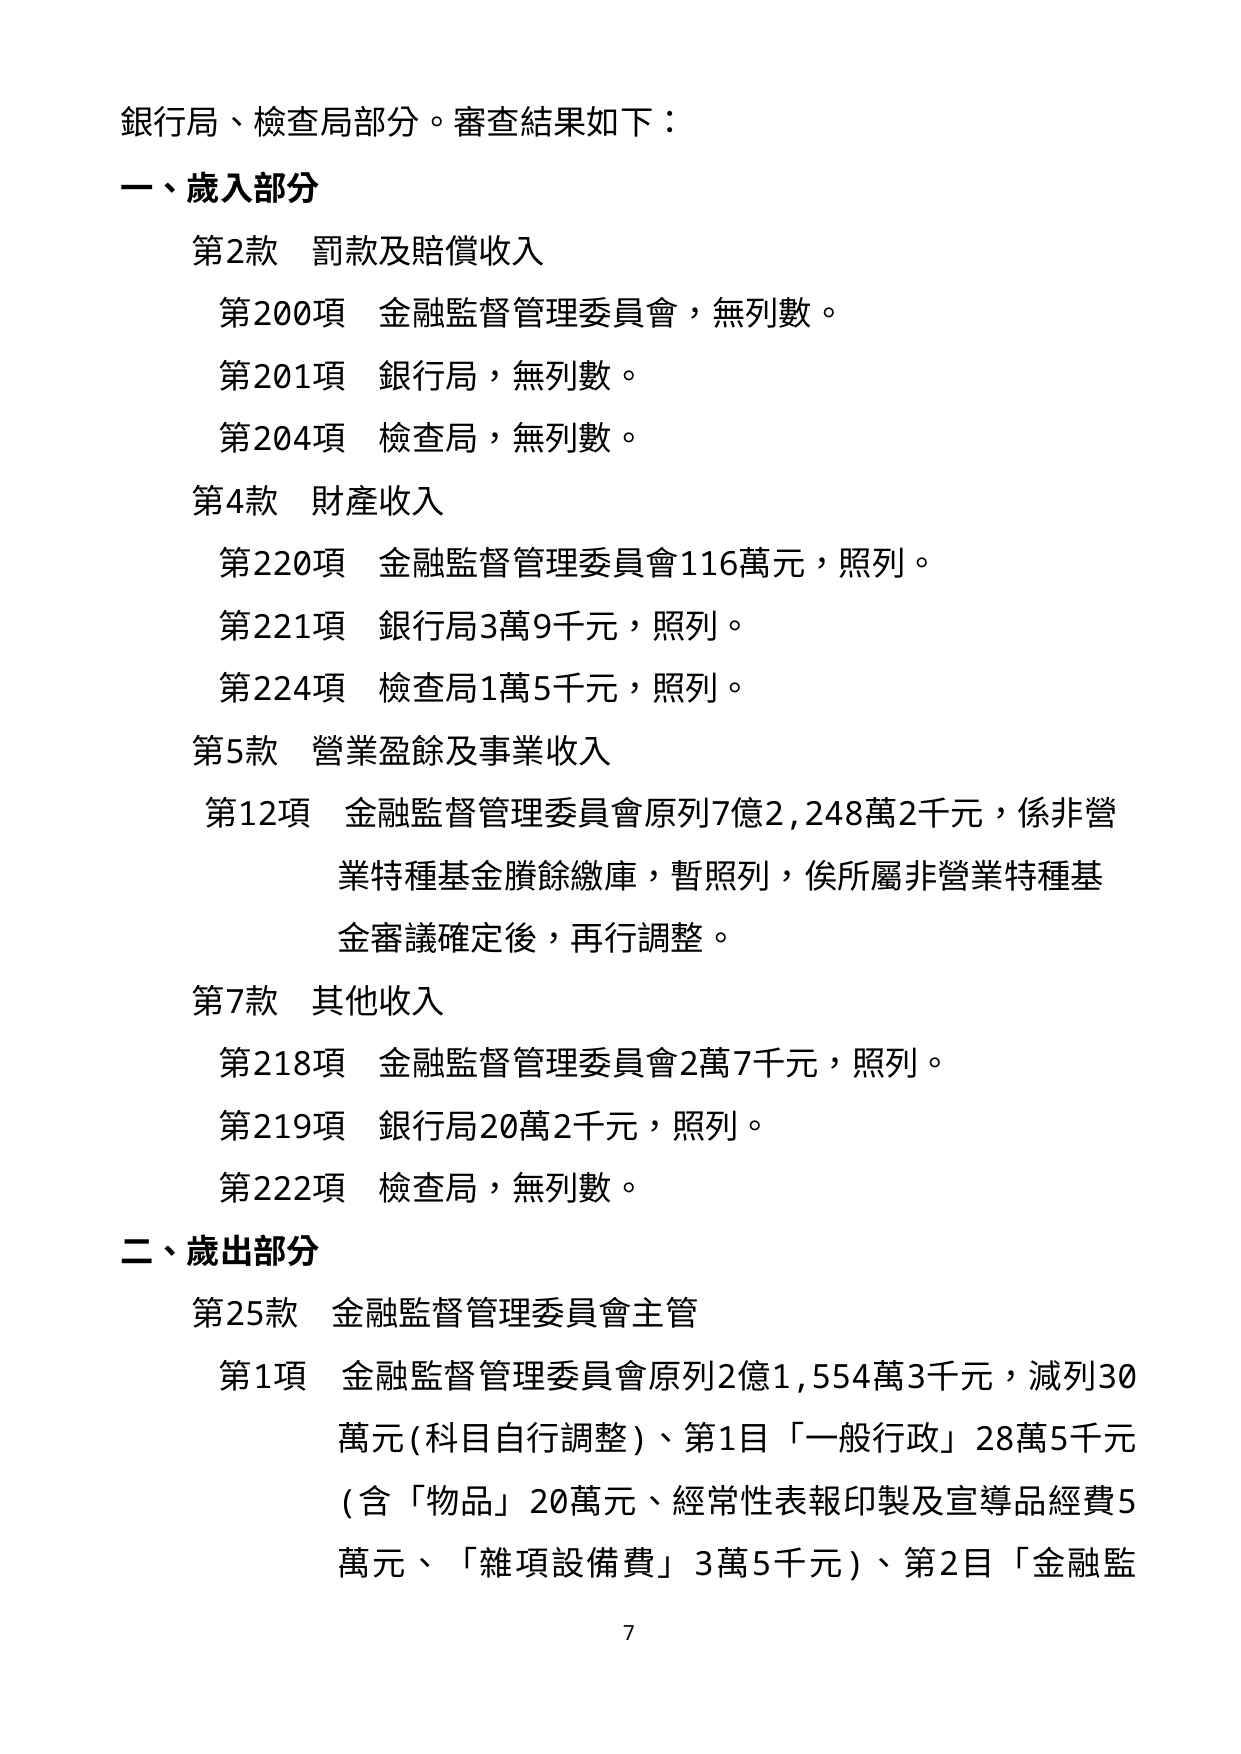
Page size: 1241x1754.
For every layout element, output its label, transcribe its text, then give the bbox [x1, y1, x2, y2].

text 第200項 金融監督管理委員會，無列數。 [219, 269, 1137, 332]
text 第7款 其他收入 [191, 957, 1137, 1019]
text 銀行局、檢查局部分。審查結果如下： [120, 94, 1137, 144]
text 第224項 檢查局1萬5千元，照列。 [219, 644, 1137, 707]
text 第1項 金融監督管理委員會原列2億1,554萬3千元，減列30萬元(科目自行調整)、第1目「一般行政」28萬5千元(含「物品」20萬元、經常性表報印製及宣導品經費5萬元、「雜項設備費」3萬5千元)、第2目「金融監 [219, 1332, 1137, 1582]
text 第4款 財產收入 [191, 457, 1137, 519]
text 第2款 罰款及賠償收入 [191, 207, 1137, 269]
text 第12項 金融監督管理委員會原列7億2,248萬2千元，係非營業特種基金賸餘繳庫，暫照列，俟所屬非營業特種基金審議確定後，再行調整。 [204, 769, 1137, 957]
text 第219項 銀行局20萬2千元，照列。 [219, 1082, 1137, 1144]
text 第221項 銀行局3萬9千元，照列。 [219, 582, 1137, 644]
text 二、歲出部分 [120, 1207, 1137, 1269]
text 第204項 檢查局，無列數。 [219, 394, 1137, 457]
text 一、歲入部分 [120, 144, 1137, 207]
text 第220項 金融監督管理委員會116萬元，照列。 [219, 519, 1137, 582]
text 第218項 金融監督管理委員會2萬7千元，照列。 [219, 1019, 1137, 1082]
text 第5款 營業盈餘及事業收入 [191, 707, 1137, 769]
text 第222項 檢查局，無列數。 [219, 1144, 1137, 1207]
text 第25款 金融監督管理委員會主管 [191, 1269, 1137, 1332]
text 第201項 銀行局，無列數。 [219, 332, 1137, 394]
